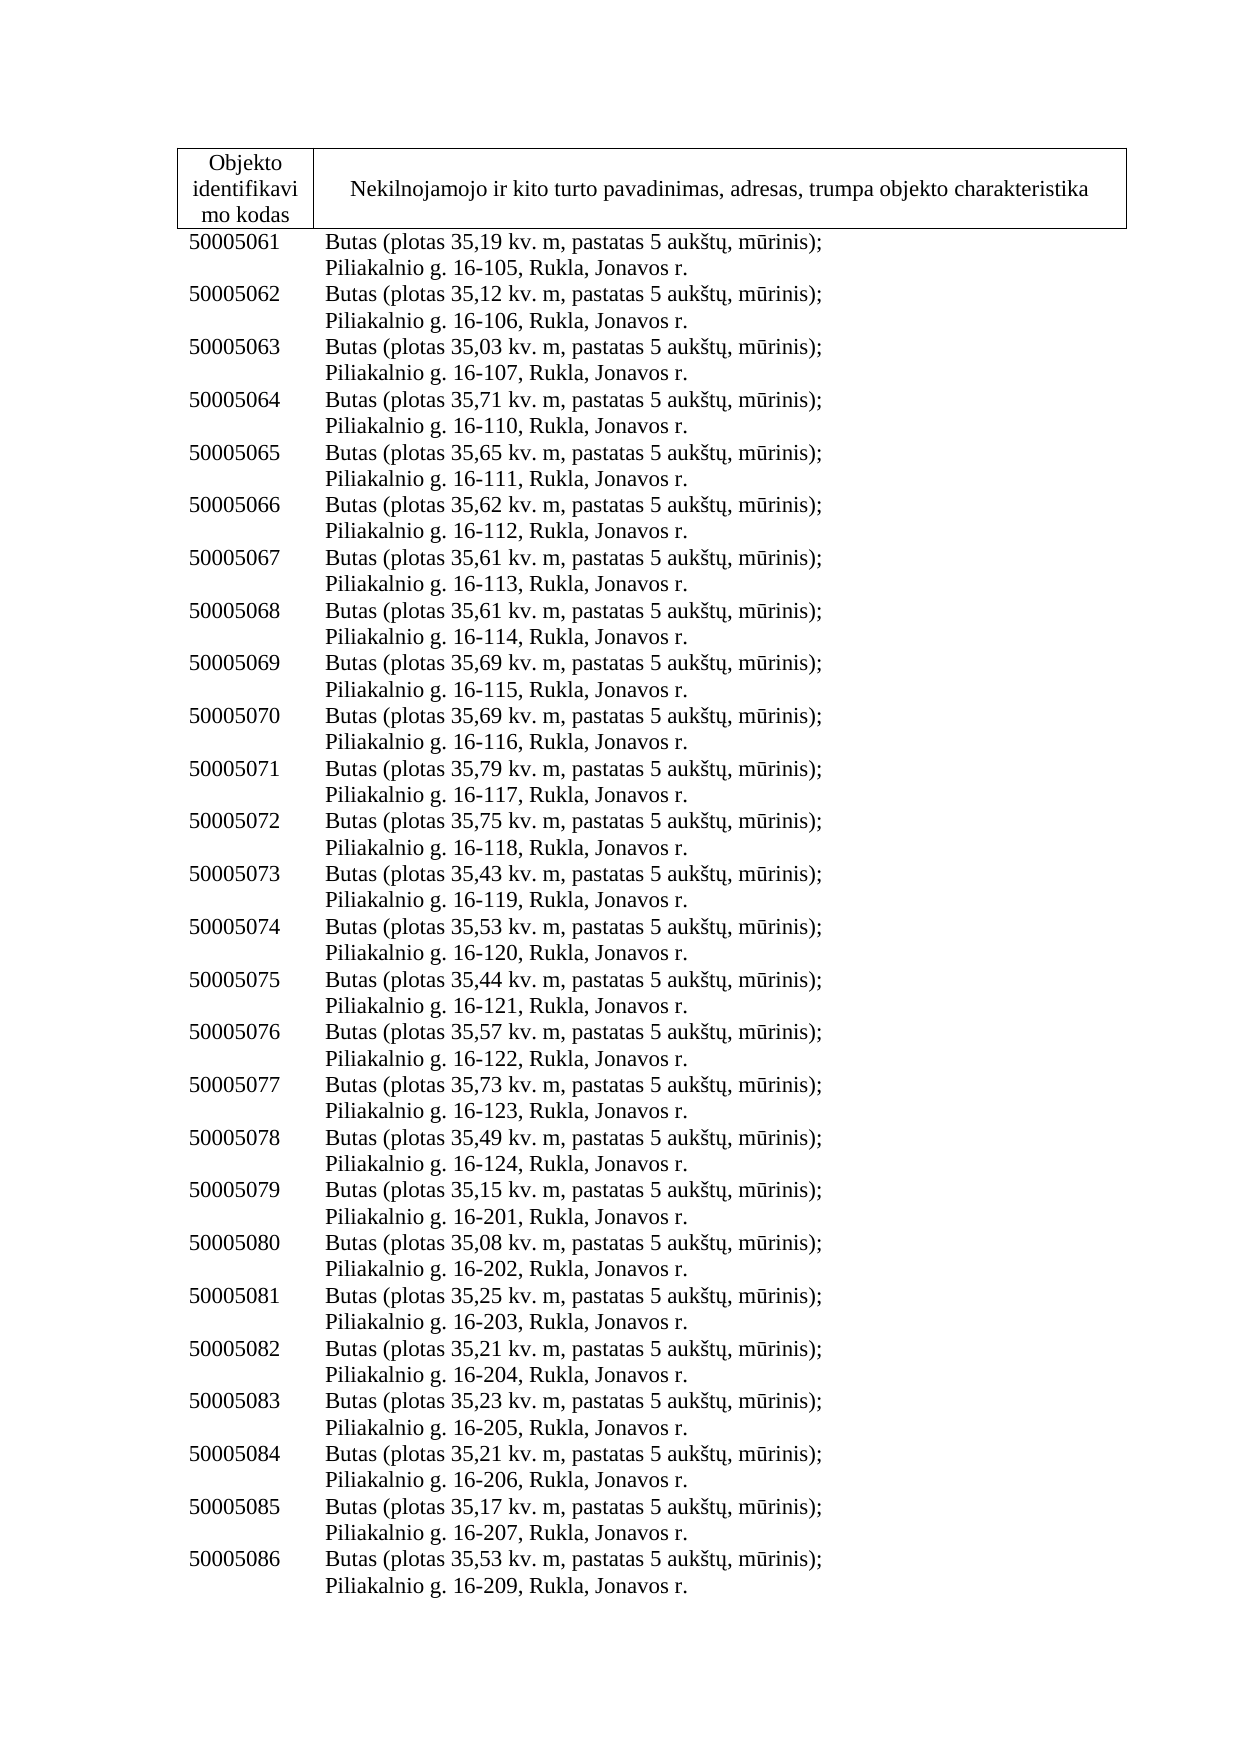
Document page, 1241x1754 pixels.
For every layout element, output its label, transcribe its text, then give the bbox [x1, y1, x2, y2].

table_cell 50005076 [177, 1018, 313, 1071]
table_cell 50005077 [177, 1071, 313, 1124]
table_cell 50005067 [177, 544, 313, 597]
table_cell Butas (plotas 35,49 kv. m, pastatas 5 aukštų, mūrinis); Piliakalnio g. 16-124, Rukla, Jonavos r. [314, 1124, 1126, 1176]
table_cell 50005084 [177, 1440, 313, 1493]
table_cell 50005061 [177, 229, 313, 280]
table_cell Butas (plotas 35,61 kv. m, pastatas 5 aukštų, mūrinis); Piliakalnio g. 16-113, Rukla, Jonavos r. [314, 544, 1126, 597]
table_cell 50005080 [177, 1229, 313, 1282]
table_cell Butas (plotas 35,73 kv. m, pastatas 5 aukštų, mūrinis); Piliakalnio g. 16-123, Rukla, Jonavos r. [314, 1071, 1126, 1124]
table_cell 50005069 [177, 649, 313, 702]
table_cell 50005070 [177, 702, 313, 755]
table_cell Butas (plotas 35,53 kv. m, pastatas 5 aukštų, mūrinis); Piliakalnio g. 16-209, Rukla, Jonavos r. [314, 1545, 1126, 1598]
table_cell Butas (plotas 35,57 kv. m, pastatas 5 aukštų, mūrinis); Piliakalnio g. 16-122, Rukla, Jonavos r. [314, 1018, 1126, 1071]
table_cell Butas (plotas 35,61 kv. m, pastatas 5 aukštų, mūrinis); Piliakalnio g. 16-114, Rukla, Jonavos r. [314, 597, 1126, 649]
table_cell 50005078 [177, 1124, 313, 1176]
table_cell Butas (plotas 35,08 kv. m, pastatas 5 aukštų, mūrinis); Piliakalnio g. 16-202, Rukla, Jonavos r. [314, 1229, 1126, 1282]
table_cell 50005072 [177, 808, 313, 860]
table_cell 50005073 [177, 860, 313, 913]
table_cell Butas (plotas 35,43 kv. m, pastatas 5 aukštų, mūrinis); Piliakalnio g. 16-119, Rukla, Jonavos r. [314, 860, 1126, 913]
table_cell 50005065 [177, 439, 313, 491]
table_cell Butas (plotas 35,21 kv. m, pastatas 5 aukštų, mūrinis); Piliakalnio g. 16-206, Rukla, Jonavos r. [314, 1440, 1126, 1493]
table_cell 50005082 [177, 1335, 313, 1387]
table_cell Butas (plotas 35,75 kv. m, pastatas 5 aukštų, mūrinis); Piliakalnio g. 16-118, Rukla, Jonavos r. [314, 808, 1126, 860]
table_cell Butas (plotas 35,65 kv. m, pastatas 5 aukštų, mūrinis); Piliakalnio g. 16-111, Rukla, Jonavos r. [314, 439, 1126, 491]
table_cell Butas (plotas 35,03 kv. m, pastatas 5 aukštų, mūrinis); Piliakalnio g. 16-107, Rukla, Jonavos r. [314, 333, 1126, 386]
table_cell 50005074 [177, 913, 313, 966]
table_cell 50005083 [177, 1387, 313, 1440]
table_cell Butas (plotas 35,15 kv. m, pastatas 5 aukštų, mūrinis); Piliakalnio g. 16-201, Rukla, Jonavos r. [314, 1176, 1126, 1229]
table_cell 50005086 [177, 1545, 313, 1598]
table_cell 50005063 [177, 333, 313, 386]
table_cell Butas (plotas 35,17 kv. m, pastatas 5 aukštų, mūrinis); Piliakalnio g. 16-207, Rukla, Jonavos r. [314, 1493, 1126, 1545]
table_cell Butas (plotas 35,12 kv. m, pastatas 5 aukštų, mūrinis); Piliakalnio g. 16-106, Rukla, Jonavos r. [314, 280, 1126, 333]
table_cell 50005066 [177, 491, 313, 544]
table_cell Butas (plotas 35,21 kv. m, pastatas 5 aukštų, mūrinis); Piliakalnio g. 16-204, Rukla, Jonavos r. [314, 1335, 1126, 1387]
table_cell 50005064 [177, 386, 313, 438]
table_cell Butas (plotas 35,71 kv. m, pastatas 5 aukštų, mūrinis); Piliakalnio g. 16-110, Rukla, Jonavos r. [314, 386, 1126, 438]
table_cell Butas (plotas 35,44 kv. m, pastatas 5 aukštų, mūrinis); Piliakalnio g. 16-121, Rukla, Jonavos r. [314, 966, 1126, 1018]
table_cell 50005081 [177, 1282, 313, 1334]
table_cell 50005085 [177, 1493, 313, 1545]
table_cell Butas (plotas 35,23 kv. m, pastatas 5 aukštų, mūrinis); Piliakalnio g. 16-205, Rukla, Jonavos r. [314, 1387, 1126, 1440]
table_cell 50005062 [177, 280, 313, 333]
table_cell Butas (plotas 35,69 kv. m, pastatas 5 aukštų, mūrinis); Piliakalnio g. 16-115, Rukla, Jonavos r. [314, 649, 1126, 702]
table_cell 50005075 [177, 966, 313, 1018]
table_cell 50005068 [177, 597, 313, 649]
table_cell Butas (plotas 35,62 kv. m, pastatas 5 aukštų, mūrinis); Piliakalnio g. 16-112, Rukla, Jonavos r. [314, 491, 1126, 544]
table_header Objekto identifikavimo kodas [178, 149, 313, 228]
table_cell Butas (plotas 35,53 kv. m, pastatas 5 aukštų, mūrinis); Piliakalnio g. 16-120, Rukla, Jonavos r. [314, 913, 1126, 966]
table_cell Butas (plotas 35,79 kv. m, pastatas 5 aukštų, mūrinis); Piliakalnio g. 16-117, Rukla, Jonavos r. [314, 755, 1126, 807]
table_cell 50005071 [177, 755, 313, 807]
table_cell Butas (plotas 35,69 kv. m, pastatas 5 aukštų, mūrinis); Piliakalnio g. 16-116, Rukla, Jonavos r. [314, 702, 1126, 755]
table_cell Butas (plotas 35,19 kv. m, pastatas 5 aukštų, mūrinis); Piliakalnio g. 16-105, Rukla, Jonavos r. [314, 229, 1126, 280]
table_header Nekilnojamojo ir kito turto pavadinimas, adresas, trumpa objekto charakteristika [314, 149, 1126, 228]
table_cell Butas (plotas 35,25 kv. m, pastatas 5 aukštų, mūrinis); Piliakalnio g. 16-203, Rukla, Jonavos r. [314, 1282, 1126, 1334]
table_cell 50005079 [177, 1176, 313, 1229]
